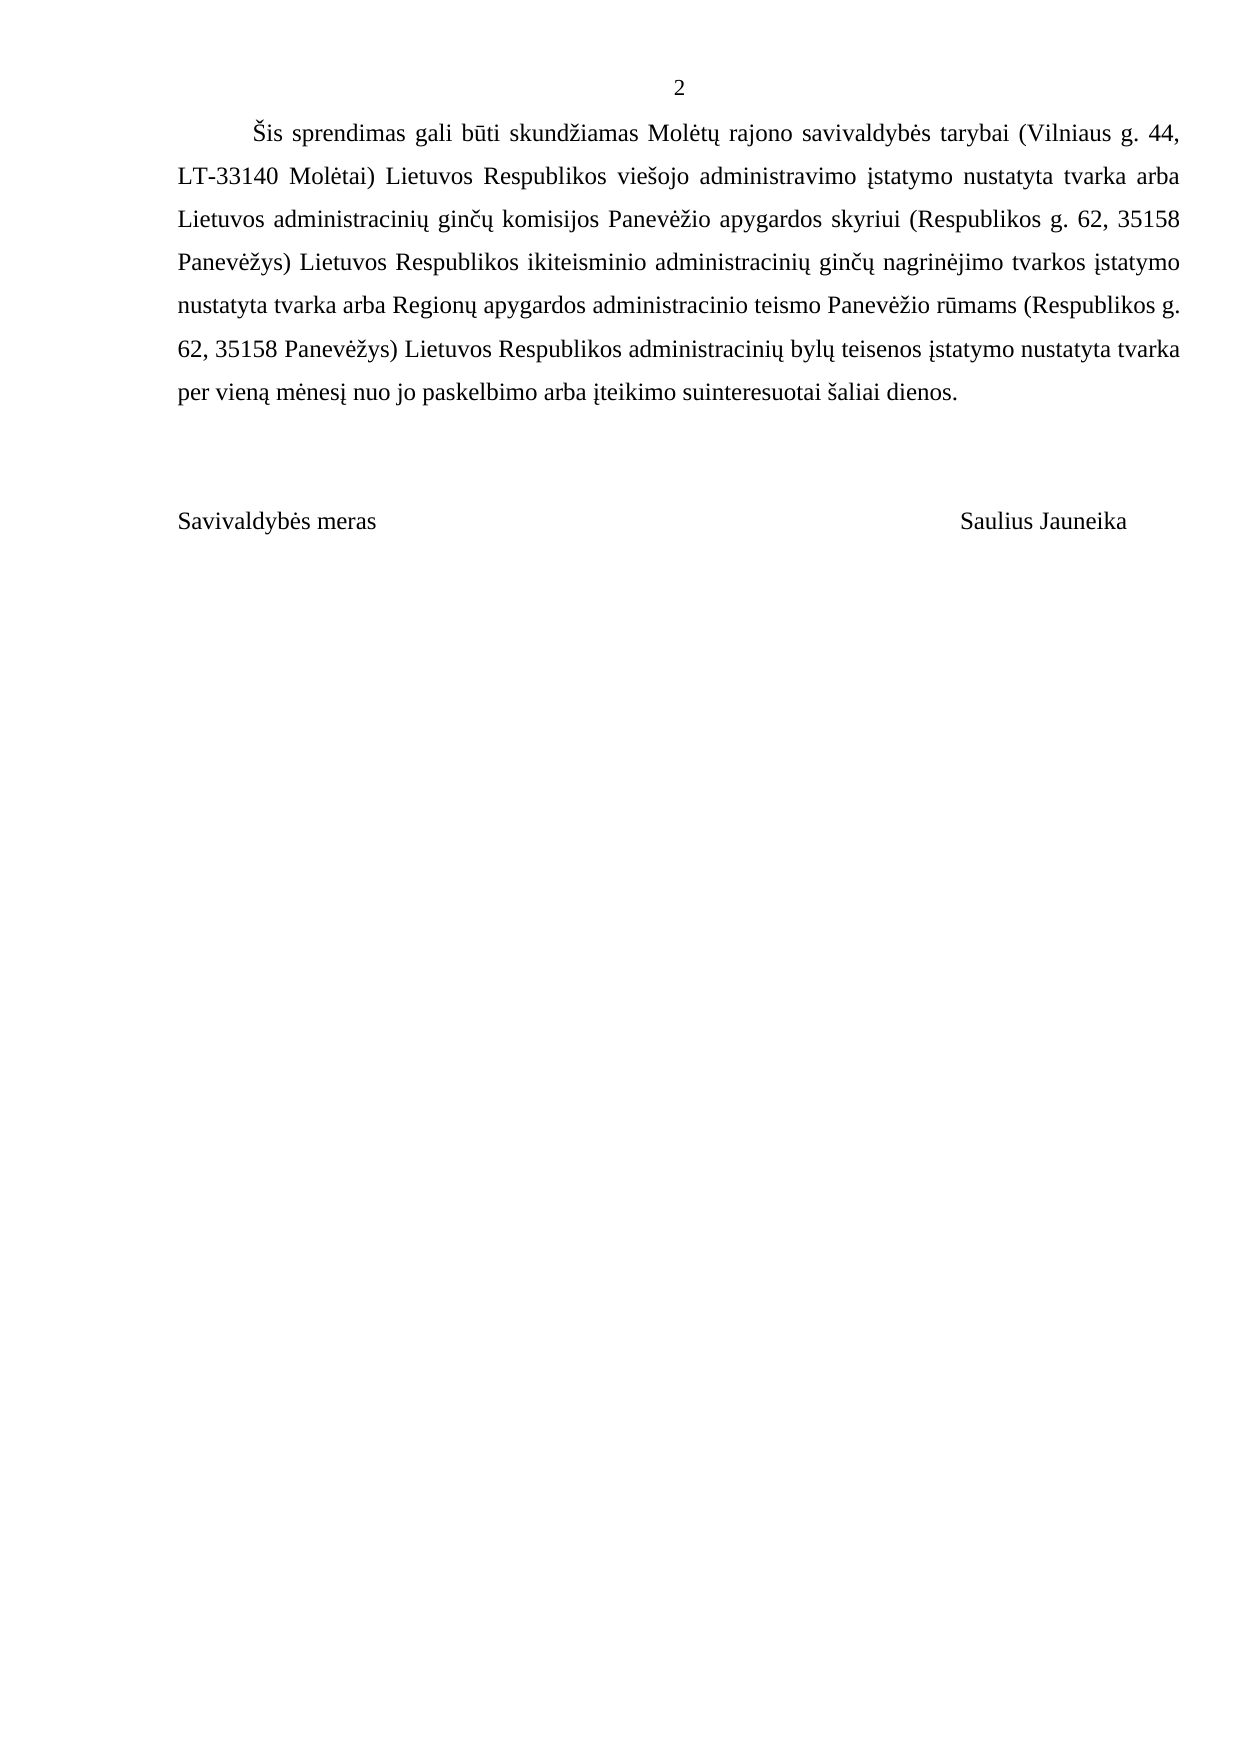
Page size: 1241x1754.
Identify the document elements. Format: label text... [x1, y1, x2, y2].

text Savivaldybės meras Saulius Jauneika [177, 506, 1181, 535]
text Šis sprendimas gali būti skundžiamas Molėtų rajono savivaldybės tarybai (Vilniaus g. 44, LT-33140 Molėtai) Lietuvos Respublikos viešojo administravimo įstatymo nustatyta tvarka arba Lietuvos administracinių ginčų komisijos Panevėžio apygardos skyriui (Respublikos g. 62, 35158 Panevėžys) Lietuvos Respublikos ikiteisminio administracinių ginčų nagrinėjimo tvarkos įstatymo nustatyta tvarka arba Regionų apygardos administracinio teismo Panevėžio rūmams (Respublikos g. 62, 35158 Panevėžys) Lietuvos Respublikos administracinių bylų teisenos įstatymo nustatyta tvarka per vieną mėnesį nuo jo paskelbimo arba įteikimo suinteresuotai šaliai dienos. [177, 118, 1181, 406]
